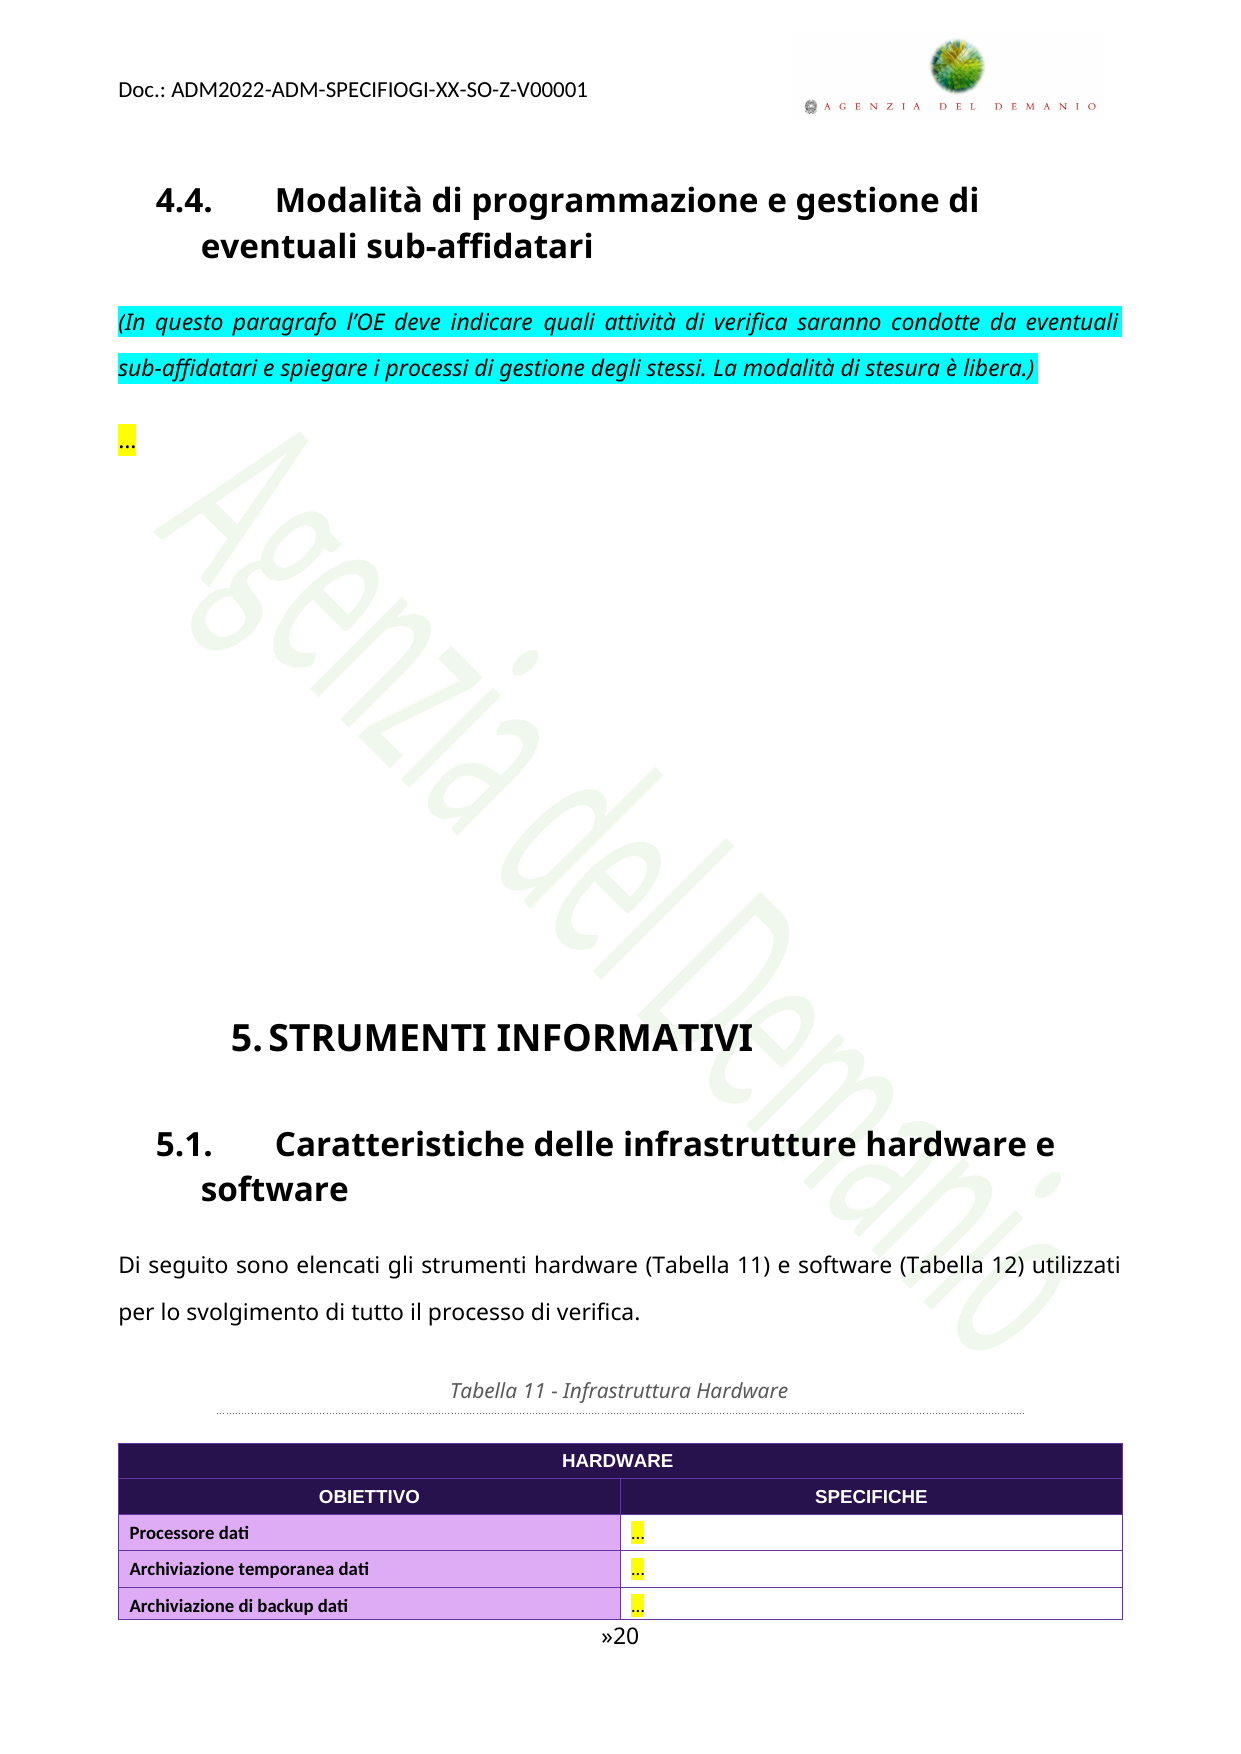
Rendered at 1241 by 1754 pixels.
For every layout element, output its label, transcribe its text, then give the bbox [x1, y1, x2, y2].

table_cell Processore dati [119, 1515, 620, 1550]
table_cell Archiviazione di backup dati [119, 1588, 620, 1619]
list STRUMENTI INFORMATIVI [721, 1012, 755, 1042]
table_cell … [621, 1588, 1122, 1619]
text Di seguito sono elencati gli strumenti hardware (Tabella 11) e software (Tabella 12) utilizzati per lo svolgimento di tutto il processo di verifica. [1026, 1249, 1122, 1327]
list STRUMENTI INFORMATIVI [760, 1012, 800, 1050]
list STRUMENTI INFORMATIVI [729, 1036, 775, 1063]
text … [118, 424, 1122, 456]
list STRUMENTI INFORMATIVI [789, 1012, 1122, 1063]
table_cell … [621, 1515, 1122, 1550]
table_cell Archiviazione temporanea dati [119, 1551, 620, 1587]
text Tabella 11 - Infrastruttura Hardware [216, 1376, 1024, 1414]
text Di seguito sono elencati gli strumenti hardware (Tabella 11) e software (Tabella 12) utilizzati per lo svolgimento di tutto il processo di verifica. [973, 1260, 1048, 1327]
list STRUMENTI INFORMATIVI [663, 1012, 719, 1026]
text (In questo paragrafo l’OE deve indicare quali attività di verifica saranno condotte da eventuali sub-affidatari e spiegare i processi di gestione degli stessi. La modalità di stesura è libera.) [118, 306, 1122, 384]
table_header HARDWARE [119, 1444, 1122, 1478]
table_cell SPECIFICHE [621, 1479, 1122, 1514]
text Di seguito sono elencati gli strumenti hardware (Tabella 11) e software (Tabella 12) utilizzati per lo svolgimento di tutto il processo di verifica. [118, 1249, 1020, 1327]
table_cell OBIETTIVO [119, 1479, 620, 1514]
list Caratteristiche delle infrastrutture hardware e software [156, 1120, 1122, 1211]
table_cell … [621, 1551, 1122, 1587]
list STRUMENTI INFORMATIVI [231, 1012, 722, 1063]
list Modalità di programmazione e gestione di eventuali sub-affidatari [156, 177, 1122, 268]
